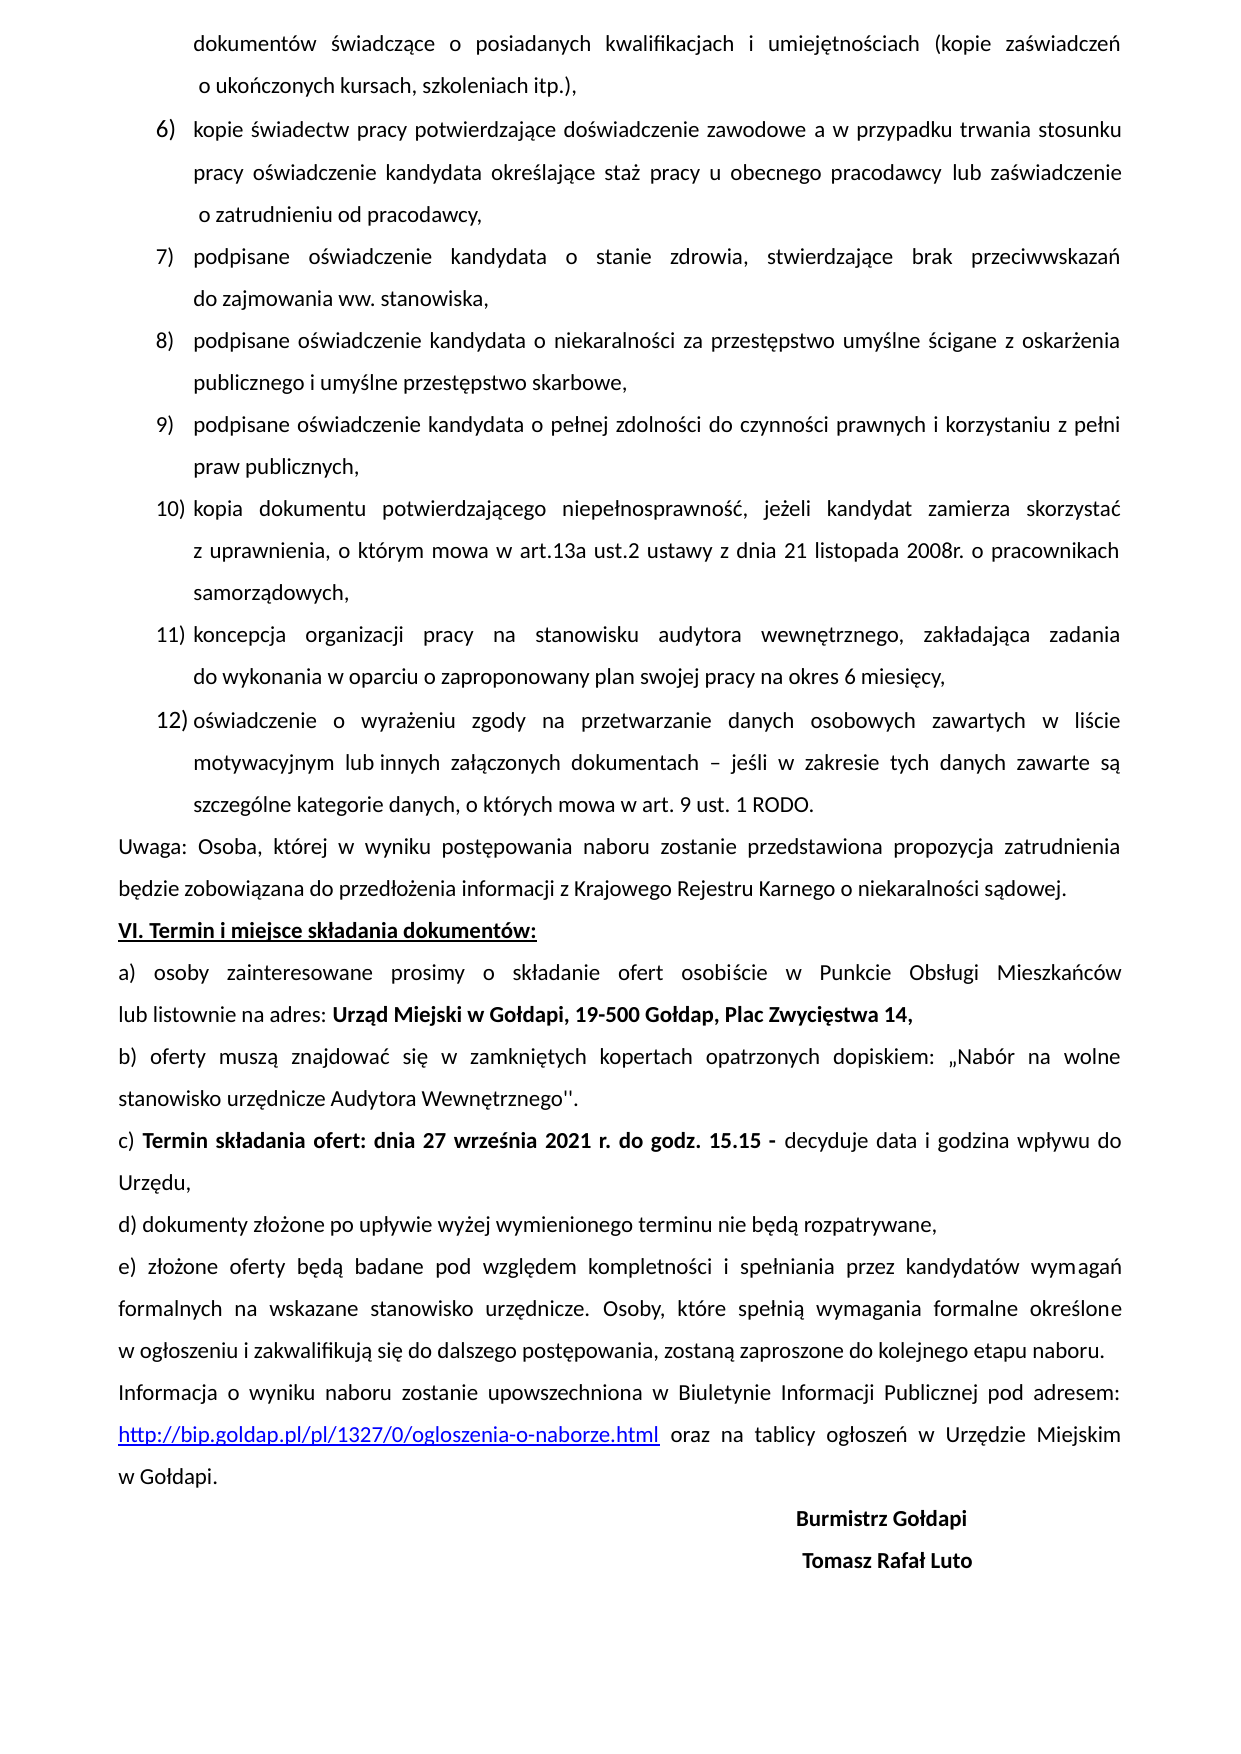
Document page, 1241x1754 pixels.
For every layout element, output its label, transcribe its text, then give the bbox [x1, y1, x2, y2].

list dokumentów świadczące o posiadanych kwalifikacjach i umiejętnościach (kopie zaświadczeń o ukończonych kursach, szkoleniach itp.), [156, 29, 1122, 99]
list kopia dokumentu potwierdzającego niepełnosprawność, jeżeli kandydat zamierza skorzystać z uprawnienia, o którym mowa w art.13a ust.2 ustawy z dnia 21 listopada 2008r. o pracownikach samorządowych, [156, 494, 1122, 606]
text Tomasz Rafał Luto [118, 1546, 1122, 1574]
list podpisane oświadczenie kandydata o pełnej zdolności do czynności prawnych i korzystaniu z pełni praw publicznych, [156, 410, 1122, 480]
text b) oferty muszą znajdować się w zamkniętych kopertach opatrzonych dopiskiem: „Nabór na wolne stanowisko urzędnicze Audytora Wewnętrznego''. [118, 1042, 1122, 1112]
text d) dokumenty złożone po upływie wyżej wymienionego terminu nie będą rozpatrywane, [118, 1210, 1122, 1238]
text Uwaga: Osoba, której w wyniku postępowania naboru zostanie przedstawiona propozycja zatrudnienia będzie zobowiązana do przedłożenia informacji z Krajowego Rejestru Karnego o niekaralności sądowej. [118, 832, 1122, 902]
text a) osoby zainteresowane prosimy o składanie ofert osobiście w Punkcie Obsługi Mieszkańców lub listownie na adres: Urząd Miejski w Gołdapi, 19-500 Gołdap, Plac Zwycięstwa 14, [118, 958, 1122, 1028]
text c) Termin składania ofert: dnia 27 września 2021 r. do godz. 15.15 - decyduje data i godzina wpływu do Urzędu, [118, 1126, 1122, 1196]
text Burmistrz Gołdapi [118, 1504, 1122, 1532]
text e) złożone oferty będą badane pod względem kompletności i spełniania przez kandydatów wymagań formalnych na wskazane stanowisko urzędnicze. Osoby, które spełnią wymagania formalne określone w ogłoszeniu i zakwalifikują się do dalszego postępowania, zostaną zaproszone do kolejnego etapu naboru. [118, 1252, 1122, 1364]
text VI. Termin i miejsce składania dokumentów: [118, 916, 1122, 944]
list koncepcja organizacji pracy na stanowisku audytora wewnętrznego, zakładająca zadania do wykonania w oparciu o zaproponowany plan swojej pracy na okres 6 miesięcy, [156, 620, 1122, 690]
list oświadczenie o wyrażeniu zgody na przetwarzanie danych osobowych zawartych w liście motywacyjnym lub innych załączonych dokumentach – jeśli w zakresie tych danych zawarte są szczególne kategorie danych, o których mowa w art. 9 ust. 1 RODO. [156, 704, 1122, 818]
list podpisane oświadczenie kandydata o stanie zdrowia, stwierdzające brak przeciwwskazań do zajmowania ww. stanowiska, [156, 242, 1122, 312]
list kopie świadectw pracy potwierdzające doświadczenie zawodowe a w przypadku trwania stosunku pracy oświadczenie kandydata określające staż pracy u obecnego pracodawcy lub zaświadczenie o zatrudnieniu od pracodawcy, [156, 113, 1122, 228]
text Informacja o wyniku naboru zostanie upowszechniona w Biuletynie Informacji Publicznej pod adresem: http://bip.goldap.pl/pl/1327/0/ogloszenia-o-naborze.html oraz na tablicy ogłoszeń w Urzędzie Miejskim w Gołdapi. [118, 1378, 1122, 1490]
list podpisane oświadczenie kandydata o niekaralności za przestępstwo umyślne ścigane z oskarżenia publicznego i umyślne przestępstwo skarbowe, [156, 326, 1122, 396]
